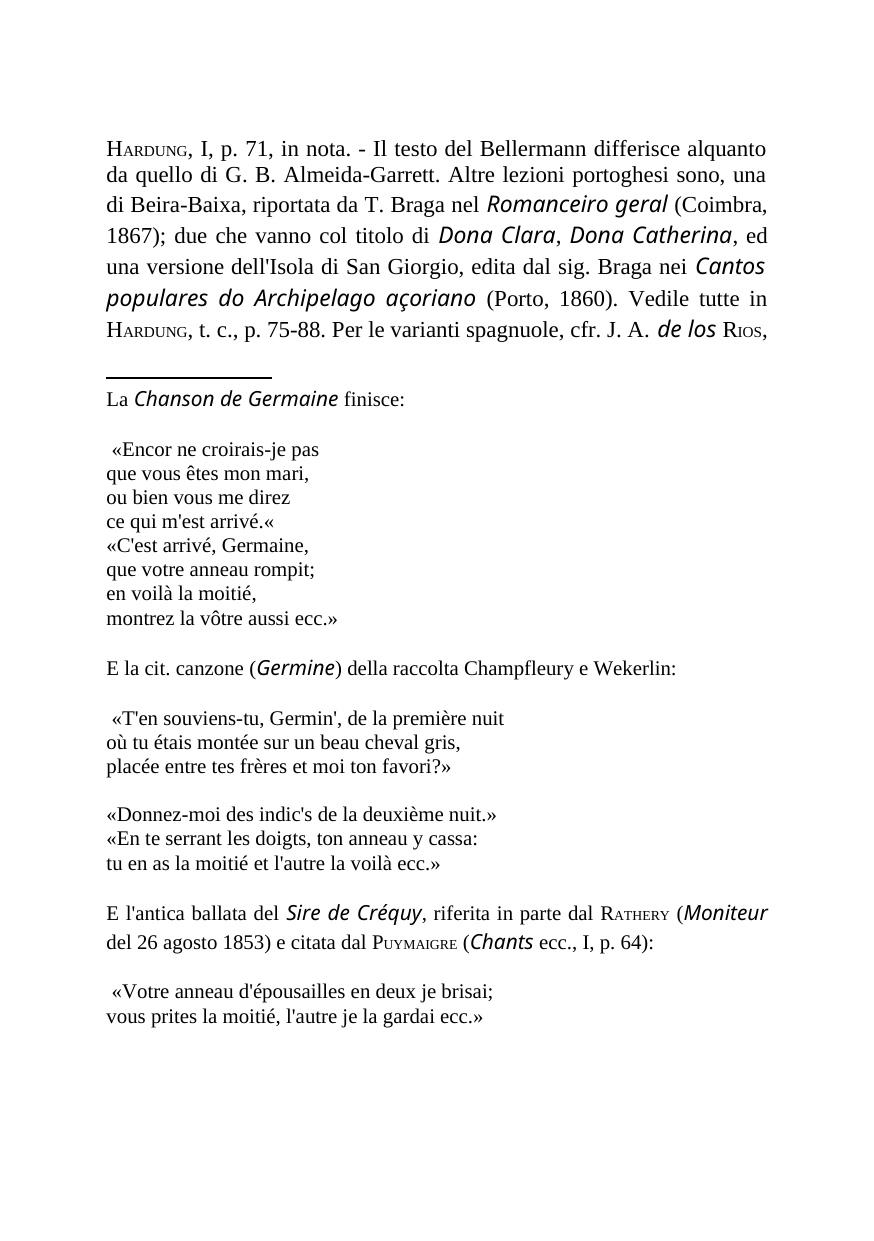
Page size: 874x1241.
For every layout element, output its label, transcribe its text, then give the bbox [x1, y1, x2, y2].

text «Donnez-moi des indic's de la deuxième nuit.» [106, 802, 768, 826]
text E l'antica ballata del Sire de Créquy, riferita in parte dal Rathery (Moniteur del 26 agosto 1853) e citata dal Puymaigre (Chants ecc., I, p. 64): [106, 898, 768, 955]
text «En te serrant les doigts, ton anneau y cassa: [106, 826, 768, 850]
text «C'est arrivé, Germaine, [106, 533, 768, 557]
text ou bien vous me direz [106, 485, 768, 509]
text tu en as la moitié et l'autre la voilà ecc.» [106, 850, 768, 874]
text La Chanson de Germaine finisce: [106, 384, 768, 413]
text E la cit. canzone (Germine) della raccolta Champfleury e Wekerlin: [106, 653, 768, 682]
text placée entre tes frères et moi ton favori?» [106, 754, 768, 778]
text «Encor ne croirais-je pas [106, 437, 768, 461]
text que votre anneau rompit; [106, 557, 768, 581]
text ce qui m'est arrivé.« [106, 509, 768, 533]
text vous prites la moitié, l'autre je la gardai ecc.» [106, 1003, 768, 1028]
text Hardung, I, p. 71, in nota. - Il testo del Bellermann differisce alquanto da quello di G. B. Almeida-Garrett. Altre lezioni portoghesi sono, una di Beira-Baixa, riportata da T. Braga nel Romanceiro geral (Coimbra, 1867); due che vanno col titolo di Dona Clara, Dona Catherina, ed una versione dell'Isola di San Giorgio, edita dal sig. Braga nei Cantos populares do Archipelago açoriano (Porto, 1860). Vedile tutte in Hardung, t. c., p. 75-88. Per le varianti spagnuole, cfr. J. A. de los Rios, [106, 135, 768, 344]
text que vous êtes mon mari, [106, 461, 768, 485]
text où tu étais montée sur un beau cheval gris, [106, 730, 768, 754]
text en voilà la moitié, [106, 581, 768, 605]
text «T'en souviens-tu, Germin', de la première nuit [106, 706, 768, 730]
text montrez la vôtre aussi ecc.» [106, 605, 768, 629]
text «Votre anneau d'épousailles en deux je brisai; [106, 979, 768, 1003]
